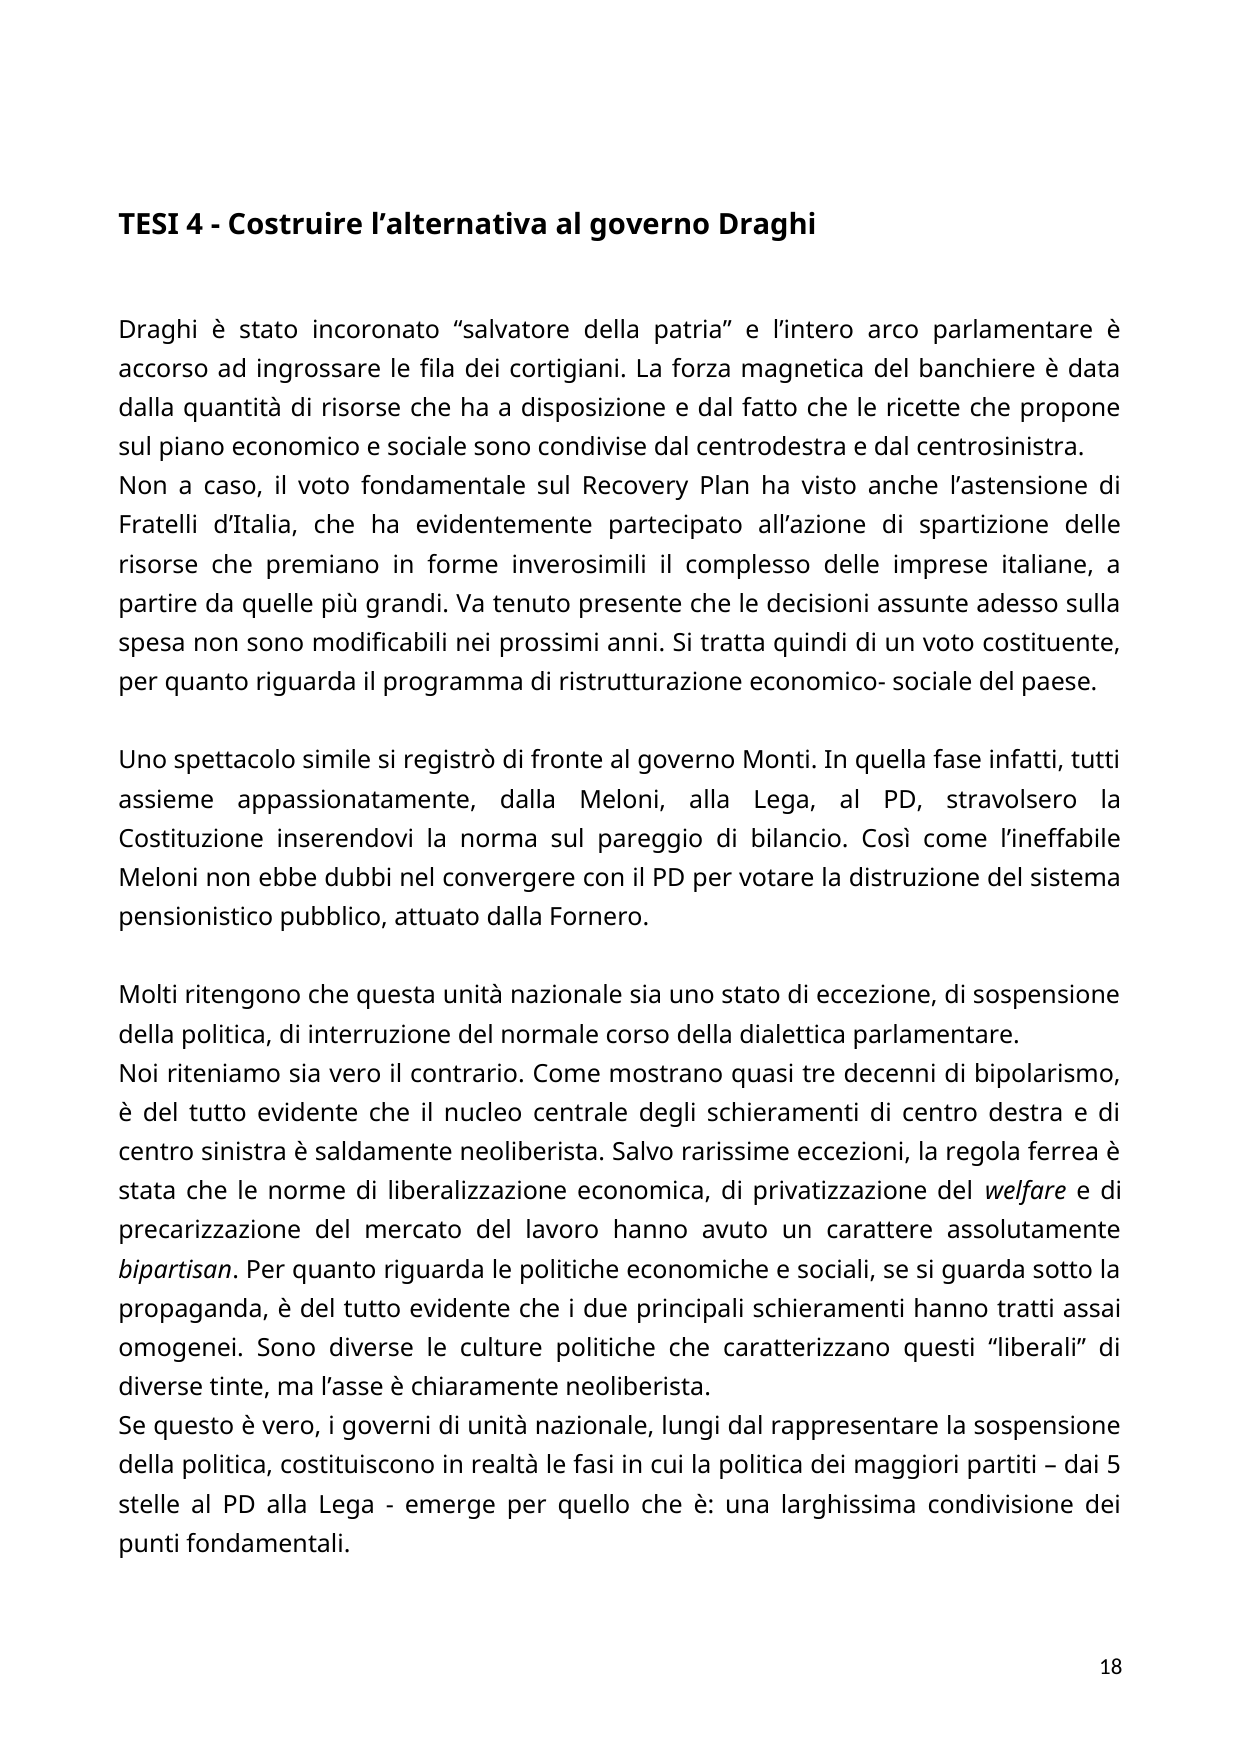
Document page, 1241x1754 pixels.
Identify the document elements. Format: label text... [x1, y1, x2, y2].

text Non a caso, il voto fondamentale sul Recovery Plan ha visto anche l’astensione di Fratelli d’Italia, che ha evidentemente partecipato all’azione di spartizione delle risorse che premiano in forme inverosimili il complesso delle imprese italiane, a partire da quelle più grandi. Va tenuto presente che le decisioni assunte adesso sulla spesa non sono modificabili nei prossimi anni. Si tratta quindi di un voto costituente, per quanto riguarda il programma di ristrutturazione economico- sociale del paese. [118, 468, 1122, 698]
text Molti ritengono che questa unità nazionale sia uno stato di eccezione, di sospensione della politica, di interruzione del normale corso della dialettica parlamentare. [118, 977, 1122, 1050]
text Se questo è vero, i governi di unità nazionale, lungi dal rappresentare la sospensione della politica, costituiscono in realtà le fasi in cui la politica dei maggiori partiti – dai 5 stelle al PD alla Lega - emerge per quello che è: una larghissima condivisione dei punti fondamentali. [118, 1408, 1122, 1559]
text Noi riteniamo sia vero il contrario. Come mostrano quasi tre decenni di bipolarismo, è del tutto evidente che il nucleo centrale degli schieramenti di centro destra e di centro sinistra è saldamente neoliberista. Salvo rarissime eccezioni, la regola ferrea è stata che le norme di liberalizzazione economica, di privatizzazione del welfare e di precarizzazione del mercato del lavoro hanno avuto un carattere assolutamente bipartisan. Per quanto riguarda le politiche economiche e sociali, se si guarda sotto la propaganda, è del tutto evidente che i due principali schieramenti hanno tratti assai omogenei. Sono diverse le culture politiche che caratterizzano questi “liberali” di diverse tinte, ma l’asse è chiaramente neoliberista. [118, 1056, 1122, 1403]
text Uno spettacolo simile si registrò di fronte al governo Monti. In quella fase infatti, tutti assieme appassionatamente, dalla Meloni, alla Lega, al PD, stravolsero la Costituzione inserendovi la norma sul pareggio di bilancio. Così come l’ineffabile Meloni non ebbe dubbi nel convergere con il PD per votare la distruzione del sistema pensionistico pubblico, attuato dalla Fornero. [118, 742, 1122, 933]
text TESI 4 - Costruire l’alternativa al governo Draghi [118, 203, 1122, 243]
text Draghi è stato incoronato “salvatore della patria” e l’intero arco parlamentare è accorso ad ingrossare le fila dei cortigiani. La forza magnetica del banchiere è data dalla quantità di risorse che ha a disposizione e dal fatto che le ricette che propone sul piano economico e sociale sono condivise dal centrodestra e dal centrosinistra. [118, 311, 1122, 463]
